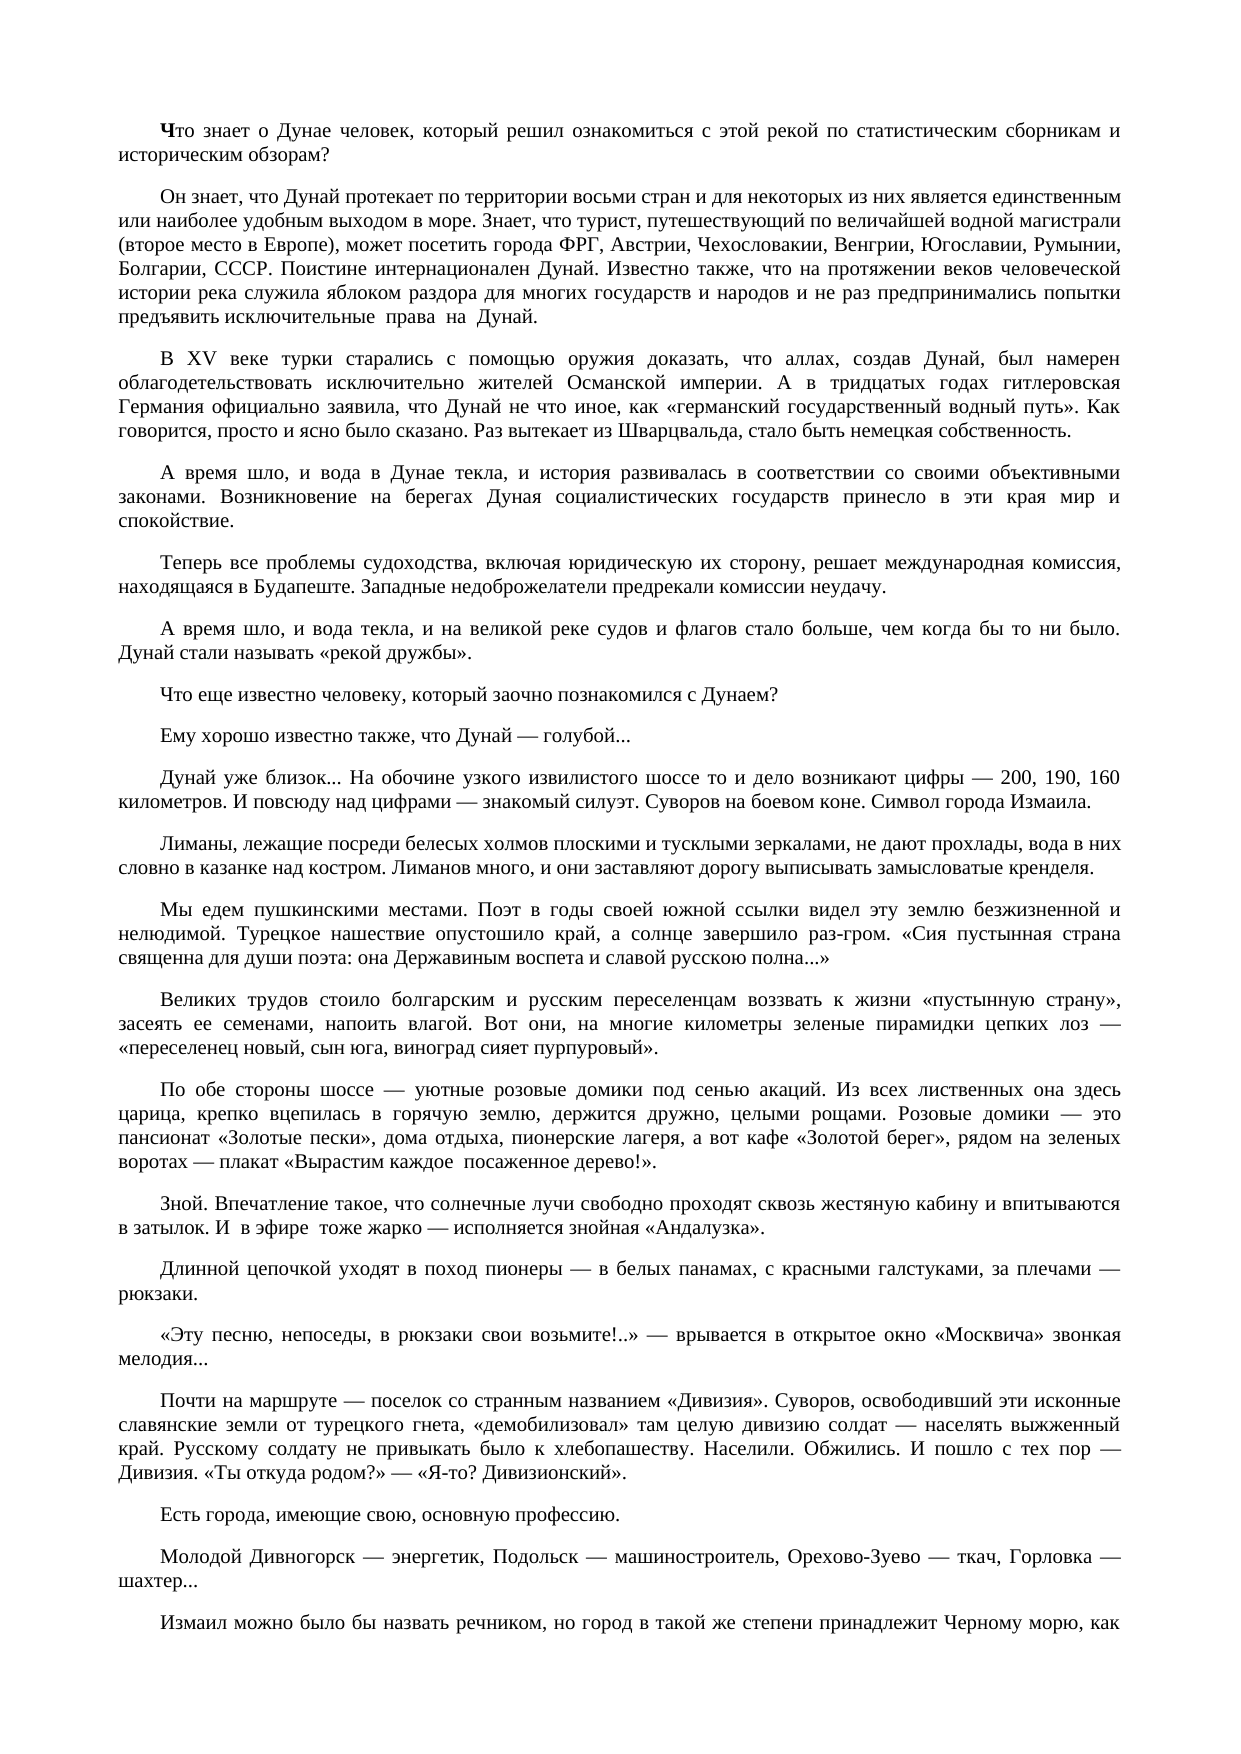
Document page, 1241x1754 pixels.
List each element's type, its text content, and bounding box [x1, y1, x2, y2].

text Лиманы, лежащие посреди белесых холмов плоскими и тусклыми зеркалами, не дают прохлады, вода в них словно в казанке над костром. Лиманов много, и они заставляют дорогу выписывать замысловатые кренделя. [118, 831, 1122, 879]
text Ему хорошо известно также, что Дунай — голубой... [118, 723, 1122, 747]
text По обе стороны шоссе — уютные розовые домики под сенью акаций. Из всех лиственных она здесь царица, крепко вцепилась в горячую землю, держится дружно, целыми рощами. Розовые домики — это пансионат «Золотые пески», дома отдыха, пионерские лагеря, а вот кафе «Золотой берег», рядом на зеленых воротах — плакат «Вырастим каждое посаженное дерево!». [118, 1077, 1122, 1173]
text Измаил можно было бы назвать речником, но город в такой же степени принадлежит Черному морю, как [118, 1609, 1122, 1634]
text Почти на маршруте — поселок со странным названием «Дивизия». Суворов, освободивший эти исконные славянские земли от турецкого гнета, «демобилизовал» там целую дивизию солдат — населять выжженный край. Русскому солдату не привыкать было к хлебопашеству. Населили. Обжились. И пошло с тех пор — Дивизия. «Ты откуда родом?» — «Я-то? Дивизионский». [118, 1388, 1122, 1484]
text Что знает о Дунае человек, который решил ознакомиться с этой рекой по статистическим сборникам и историческим обзорам? [118, 118, 1122, 166]
text В XV веке турки старались с помощью оружия доказать, что аллах, создав Дунай, был намерен облагодетельствовать исключительно жителей Османской империи. А в тридцатых годах гитлеровская Германия официально заявила, что Дунай не что иное, как «германский государственный водный путь». Как говорится, просто и ясно было сказано. Раз вытекает из Шварцвальда, стало быть немецкая собственность. [118, 346, 1122, 442]
text «Эту песню, непоседы, в рюкзаки свои возьмите!..» — врывается в открытое окно «Москвича» звонкая мелодия... [118, 1322, 1122, 1370]
text Мы едем пушкинскими местами. Поэт в годы своей южной ссылки видел эту землю безжизненной и нелюдимой. Турецкое нашествие опустошило край, а солнце завершило раз-гром. «Сия пустынная страна священна для души поэта: она Державиным воспета и славой русскою полна...» [118, 897, 1122, 969]
text Он знает, что Дунай протекает по территории восьми стран и для некоторых из них является единственным или наиболее удобным выходом в море. Знает, что турист, путешествующий по величайшей водной магистрали (второе место в Европе), может посетить города ФРГ, Австрии, Чехословакии, Венгрии, Югославии, Румынии, Болгарии, СССР. Поистине интернационален Дунай. Известно также, что на протяжении веков человеческой истории река служила яблоком раздора для многих государств и народов и не раз предпринимались попытки предъявить исключительные права на Дунай. [118, 184, 1122, 328]
text А время шло, и вода текла, и на великой реке судов и флагов стало больше, чем когда бы то ни было. Дунай стали называть «рекой дружбы». [118, 616, 1122, 664]
text Зной. Впечатление такое, что солнечные лучи свободно проходят сквозь жестяную кабину и впитываются в затылок. И в эфире тоже жарко — исполняется знойная «Андалузка». [118, 1191, 1122, 1239]
text Великих трудов стоило болгарским и русским переселенцам воззвать к жизни «пустынную страну», засеять ее семенами, напоить влагой. Вот они, на многие километры зеленые пирамидки цепких лоз — «переселенец новый, сын юга, виноград сияет пурпуровый». [118, 987, 1122, 1059]
text Что еще известно человеку, который заочно познакомился с Дунаем? [118, 682, 1122, 706]
text Теперь все проблемы судоходства, включая юридическую их сторону, решает международная комиссия, находящаяся в Будапеште. Западные недоброжелатели предрекали комиссии неудачу. [118, 550, 1122, 598]
text Молодой Дивногорск — энергетик, Подольск — машиностроитель, Орехово-Зуево — ткач, Горловка — шахтер... [118, 1544, 1122, 1592]
text Длинной цепочкой уходят в поход пионеры — в белых панамах, с красными галстуками, за плечами — рюкзаки. [118, 1256, 1122, 1304]
text Дунай уже близок... На обочине узкого извилистого шоссе то и дело возникают цифры — 200, 190, 160 километров. И повсюду над цифрами — знакомый силуэт. Суворов на боевом коне. Символ города Измаила. [118, 765, 1122, 813]
text А время шло, и вода в Дунае текла, и история развивалась в соответствии со своими объективными законами. Возникновение на берегах Дуная социалистических государств принесло в эти края мир и спокойствие. [118, 460, 1122, 532]
text Есть города, имеющие свою, основную профессию. [118, 1502, 1122, 1526]
